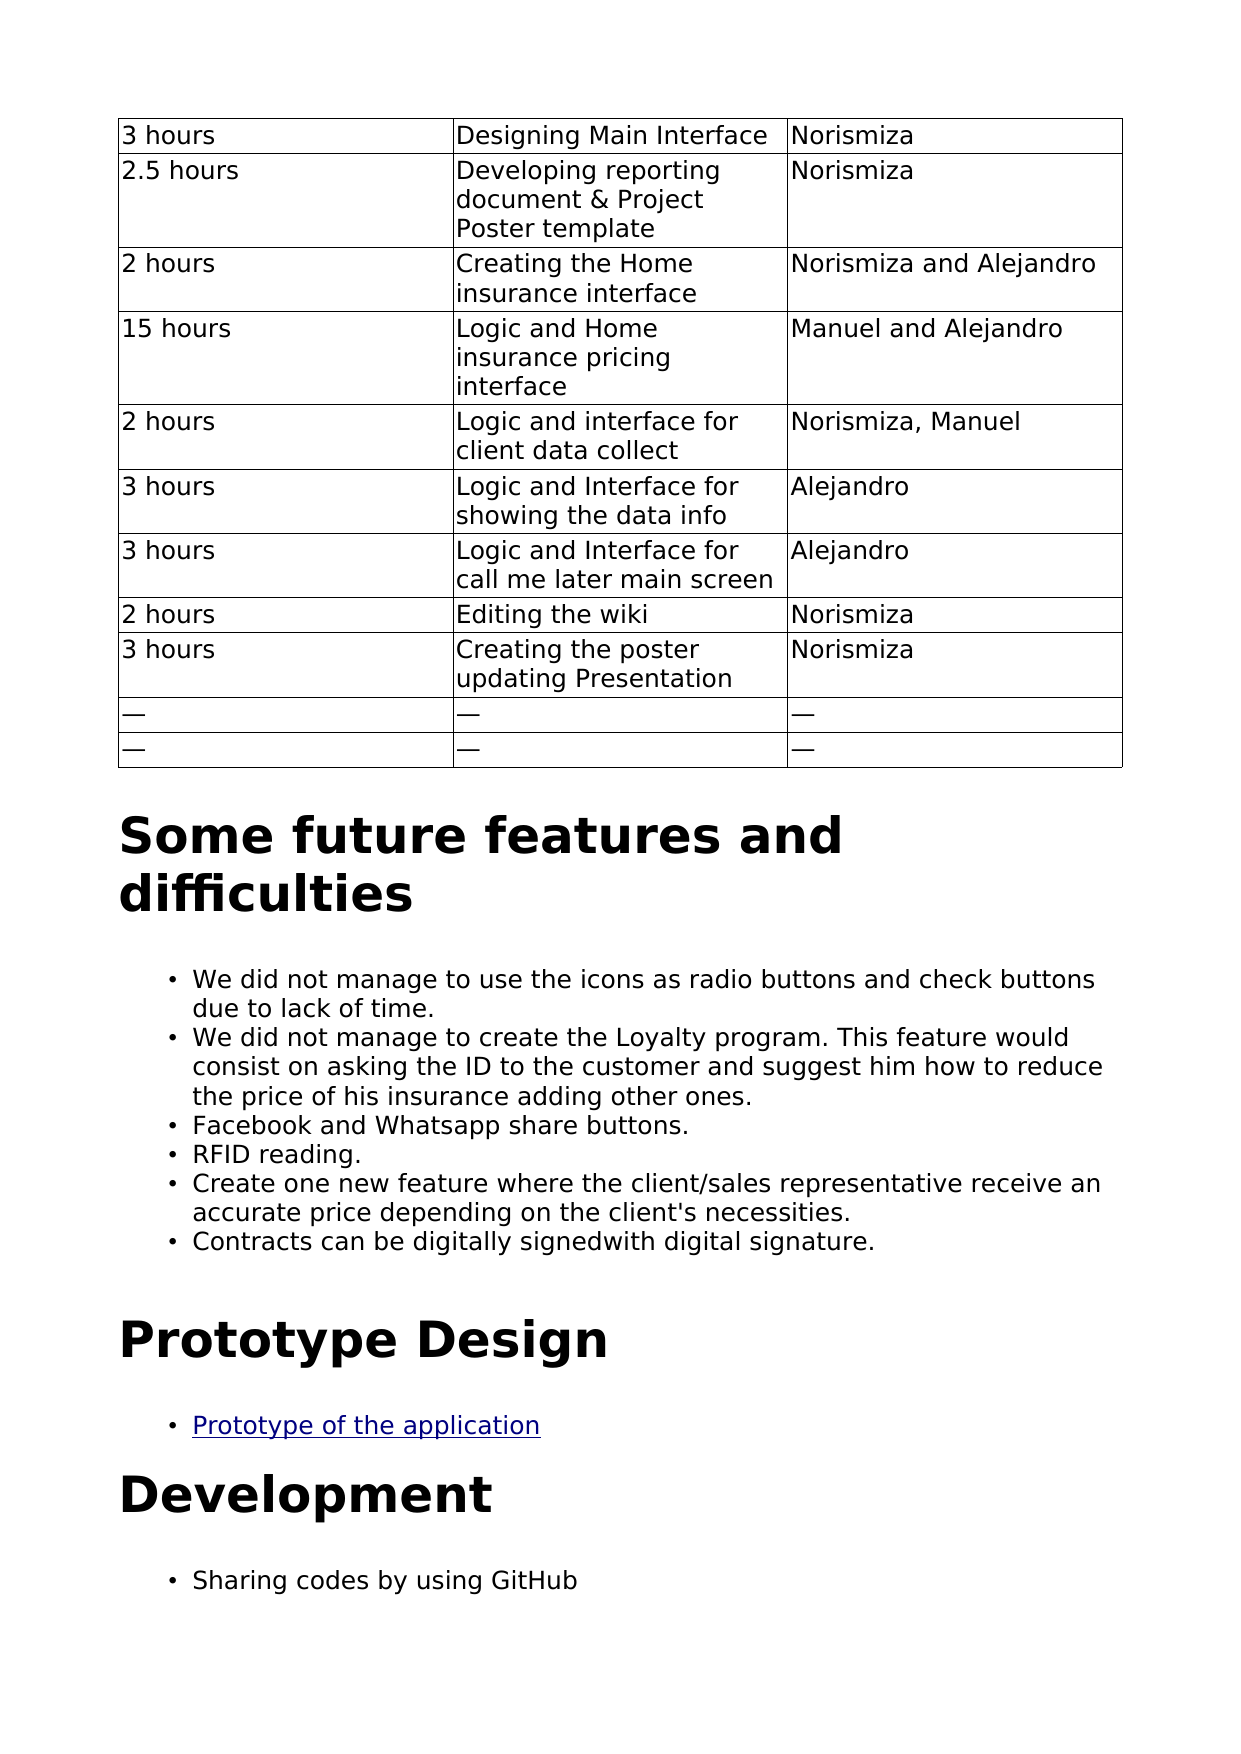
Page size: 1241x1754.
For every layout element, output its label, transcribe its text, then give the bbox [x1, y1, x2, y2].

list Sharing codes by using GitHub [177, 1566, 1122, 1595]
list Prototype of the application [177, 1411, 1122, 1441]
list Create one new feature where the client/sales representative receive an accurate price depending on the client's necessities. [177, 1169, 1122, 1228]
table_cell — [119, 733, 453, 767]
table_cell Creating the Home insurance interface [454, 248, 787, 311]
list Facebook and Whatsapp share buttons. [177, 1111, 1122, 1140]
table_cell 2 hours [119, 405, 453, 469]
table_cell — [454, 698, 787, 732]
table_cell Manuel and Alejandro [788, 312, 1122, 404]
table_cell Logic and Interface for showing the data info [454, 470, 787, 533]
table_cell 2 hours [119, 248, 453, 311]
table_cell Logic and Interface for call me later main screen [454, 534, 787, 597]
table_cell Norismiza, Manuel [788, 405, 1122, 469]
list Contracts can be digitally signedwith digital signature. [177, 1228, 1122, 1257]
table_cell Logic and interface for client data collect [454, 405, 787, 469]
list We did not manage to use the icons as radio buttons and check buttons due to lack of time. [177, 965, 1122, 1023]
table_cell Norismiza [788, 154, 1122, 247]
table_cell — [788, 733, 1122, 767]
table_cell 3 hours [119, 119, 453, 153]
table_cell Alejandro [788, 534, 1122, 597]
table_cell 15 hours [119, 312, 453, 404]
table_cell Alejandro [788, 470, 1122, 533]
table_cell — [119, 698, 453, 732]
table_cell Norismiza [788, 633, 1122, 697]
table_cell Editing the wiki [454, 598, 787, 632]
list RFID reading. [177, 1140, 1122, 1169]
table_cell Norismiza [788, 119, 1122, 153]
table_cell — [454, 733, 787, 767]
table_cell 3 hours [119, 633, 453, 697]
table_cell Designing Main Interface [454, 119, 787, 153]
table_cell Developing reporting document & Project Poster template [454, 154, 787, 247]
table_cell 3 hours [119, 470, 453, 533]
subtitle Some future features and difficulties [118, 807, 1122, 923]
table_cell — [788, 698, 1122, 732]
table_cell Creating the poster updating Presentation [454, 633, 787, 697]
table_cell Norismiza and Alejandro [788, 248, 1122, 311]
table_cell 3 hours [119, 534, 453, 597]
table_cell 2 hours [119, 598, 453, 632]
list We did not manage to create the Loyalty program. This feature would consist on asking the ID to the customer and suggest him how to reduce the price of his insurance adding other ones. [177, 1023, 1122, 1111]
subtitle Prototype Design [118, 1311, 1122, 1369]
table_cell Logic and Home insurance pricing interface [454, 312, 787, 404]
subtitle Development [118, 1466, 1122, 1524]
table_cell 2.5 hours [119, 154, 453, 247]
table_cell Norismiza [788, 598, 1122, 632]
